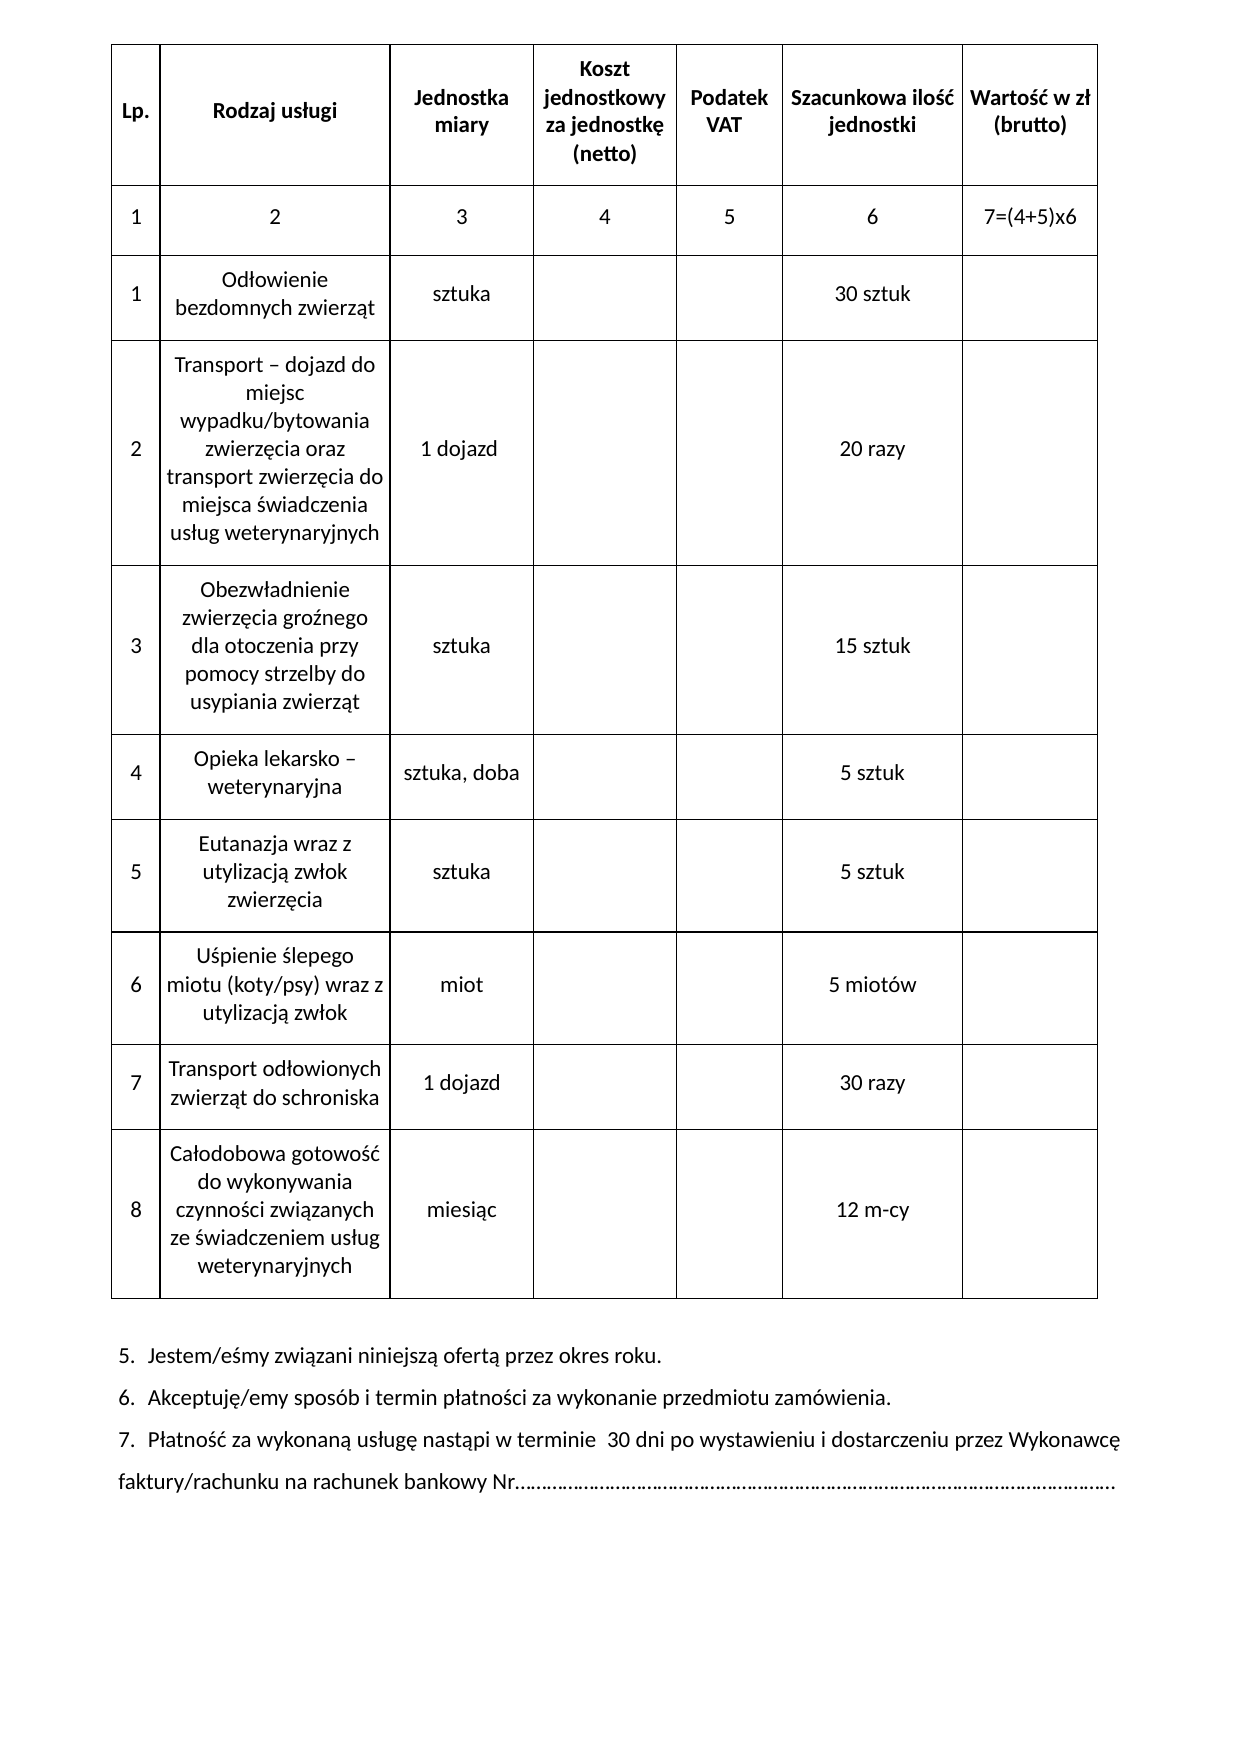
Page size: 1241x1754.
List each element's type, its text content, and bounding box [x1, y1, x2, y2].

table_cell 20 razy [783, 341, 962, 565]
table_cell [534, 735, 676, 818]
table_cell 3 [391, 186, 533, 255]
table_cell 5 sztuk [783, 735, 962, 818]
table_cell 1 dojazd [391, 341, 533, 565]
table_cell [963, 256, 1097, 340]
list Płatność za wykonaną usługę nastąpi w terminie 30 dni po wystawieniu i dostarczeniu przez Wykonawcę faktury/rachunku na rachunek bankowy Nr…………………………………………………………………………………………………… [118, 1425, 1122, 1495]
table_cell 15 sztuk [783, 566, 962, 734]
table_cell Całodobowa gotowość do wykonywania czynności związanych ze świadczeniem usług weterynaryjnych [161, 1130, 389, 1298]
list Jestem/eśmy związani niniejszą ofertą przez okres roku. [118, 1341, 1122, 1369]
table_cell 4 [112, 735, 159, 818]
table_cell [677, 1045, 782, 1129]
table_cell [534, 566, 676, 734]
table_cell [963, 735, 1097, 818]
table_header Szacunkowa ilość jednostki [783, 45, 962, 185]
table_cell sztuka [391, 820, 533, 931]
list Akceptuję/emy sposób i termin płatności za wykonanie przedmiotu zamówienia. [118, 1383, 1122, 1411]
table_cell [677, 566, 782, 734]
table_cell [963, 566, 1097, 734]
table_header Wartość w zł (brutto) [963, 45, 1097, 185]
table_cell 5 sztuk [783, 820, 962, 931]
table_cell [534, 341, 676, 565]
table_cell [963, 341, 1097, 565]
table_cell sztuka [391, 566, 533, 734]
table_cell [677, 341, 782, 565]
table_cell Opieka lekarsko – weterynaryjna [161, 735, 389, 818]
table_cell 8 [112, 1130, 159, 1298]
table_cell Eutanazja wraz z utylizacją zwłok zwierzęcia [161, 820, 389, 931]
table_cell [534, 933, 676, 1044]
table_cell 1 dojazd [391, 1045, 533, 1129]
table_cell [677, 256, 782, 340]
table_header Jednostka miary [391, 45, 533, 185]
table_cell 4 [534, 186, 676, 255]
table_cell 30 sztuk [783, 256, 962, 340]
table_cell [534, 1045, 676, 1129]
table_cell [677, 735, 782, 818]
table_cell [677, 820, 782, 931]
table_cell 6 [112, 933, 159, 1044]
table_cell [534, 256, 676, 340]
table_cell 3 [112, 566, 159, 734]
table_cell [677, 1130, 782, 1298]
table_cell 30 razy [783, 1045, 962, 1129]
table_cell [534, 820, 676, 931]
table_cell miot [391, 933, 533, 1044]
table_cell 1 [112, 256, 159, 340]
table_cell Transport – dojazd do miejsc wypadku/bytowania zwierzęcia oraz transport zwierzęcia do miejsca świadczenia usług weterynaryjnych [161, 341, 389, 565]
table_cell [963, 933, 1097, 1044]
table_cell Transport odłowionych zwierząt do schroniska [161, 1045, 389, 1129]
table_cell Obezwładnienie zwierzęcia groźnego dla otoczenia przy pomocy strzelby do usypiania zwierząt [161, 566, 389, 734]
table_cell Odłowienie bezdomnych zwierząt [161, 256, 389, 340]
table_header Koszt jednostkowy za jednostkę (netto) [534, 45, 676, 185]
table_cell [677, 933, 782, 1044]
table_cell [534, 1130, 676, 1298]
table_cell miesiąc [391, 1130, 533, 1298]
table_cell [963, 1045, 1097, 1129]
table_header Rodzaj usługi [161, 45, 389, 185]
table_cell 2 [112, 341, 159, 565]
table_cell 1 [112, 186, 159, 255]
table_header Podatek VAT [677, 45, 782, 185]
table_cell [963, 1130, 1097, 1298]
table_cell 7 [112, 1045, 159, 1129]
table_cell 12 m-cy [783, 1130, 962, 1298]
table_cell 6 [783, 186, 962, 255]
table_cell [963, 820, 1097, 931]
table_cell 5 [112, 820, 159, 931]
table_cell 2 [161, 186, 389, 255]
table_cell 7=(4+5)x6 [963, 186, 1097, 255]
table_cell Uśpienie ślepego miotu (koty/psy) wraz z utylizacją zwłok [161, 933, 389, 1044]
table_cell sztuka, doba [391, 735, 533, 818]
table_header Lp. [112, 45, 159, 185]
table_cell 5 miotów [783, 933, 962, 1044]
table_cell 5 [677, 186, 782, 255]
table_cell sztuka [391, 256, 533, 340]
